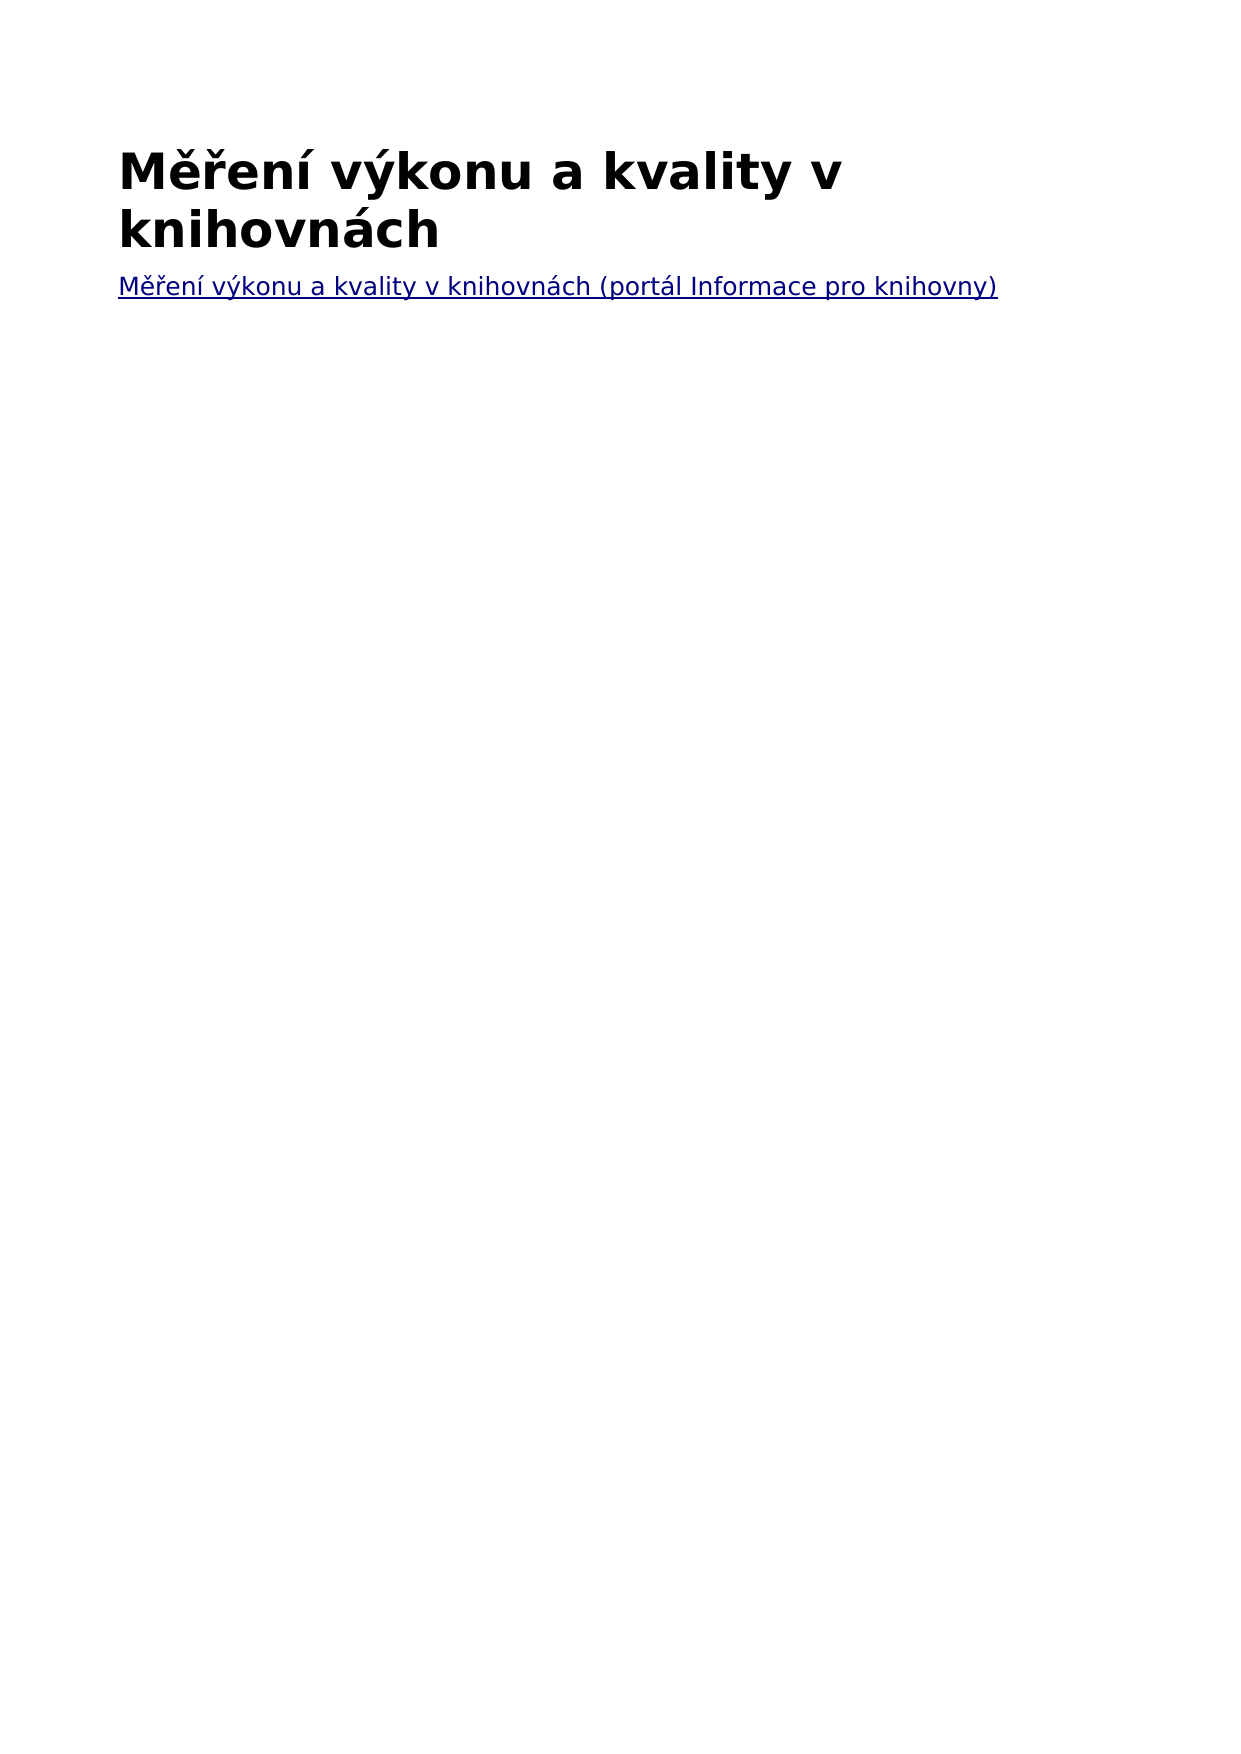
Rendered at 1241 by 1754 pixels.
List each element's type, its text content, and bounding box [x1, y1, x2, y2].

subtitle Měření výkonu a kvality v knihovnách [118, 143, 1122, 259]
text Měření výkonu a kvality v knihovnách (portál Informace pro knihovny) [118, 272, 1122, 301]
